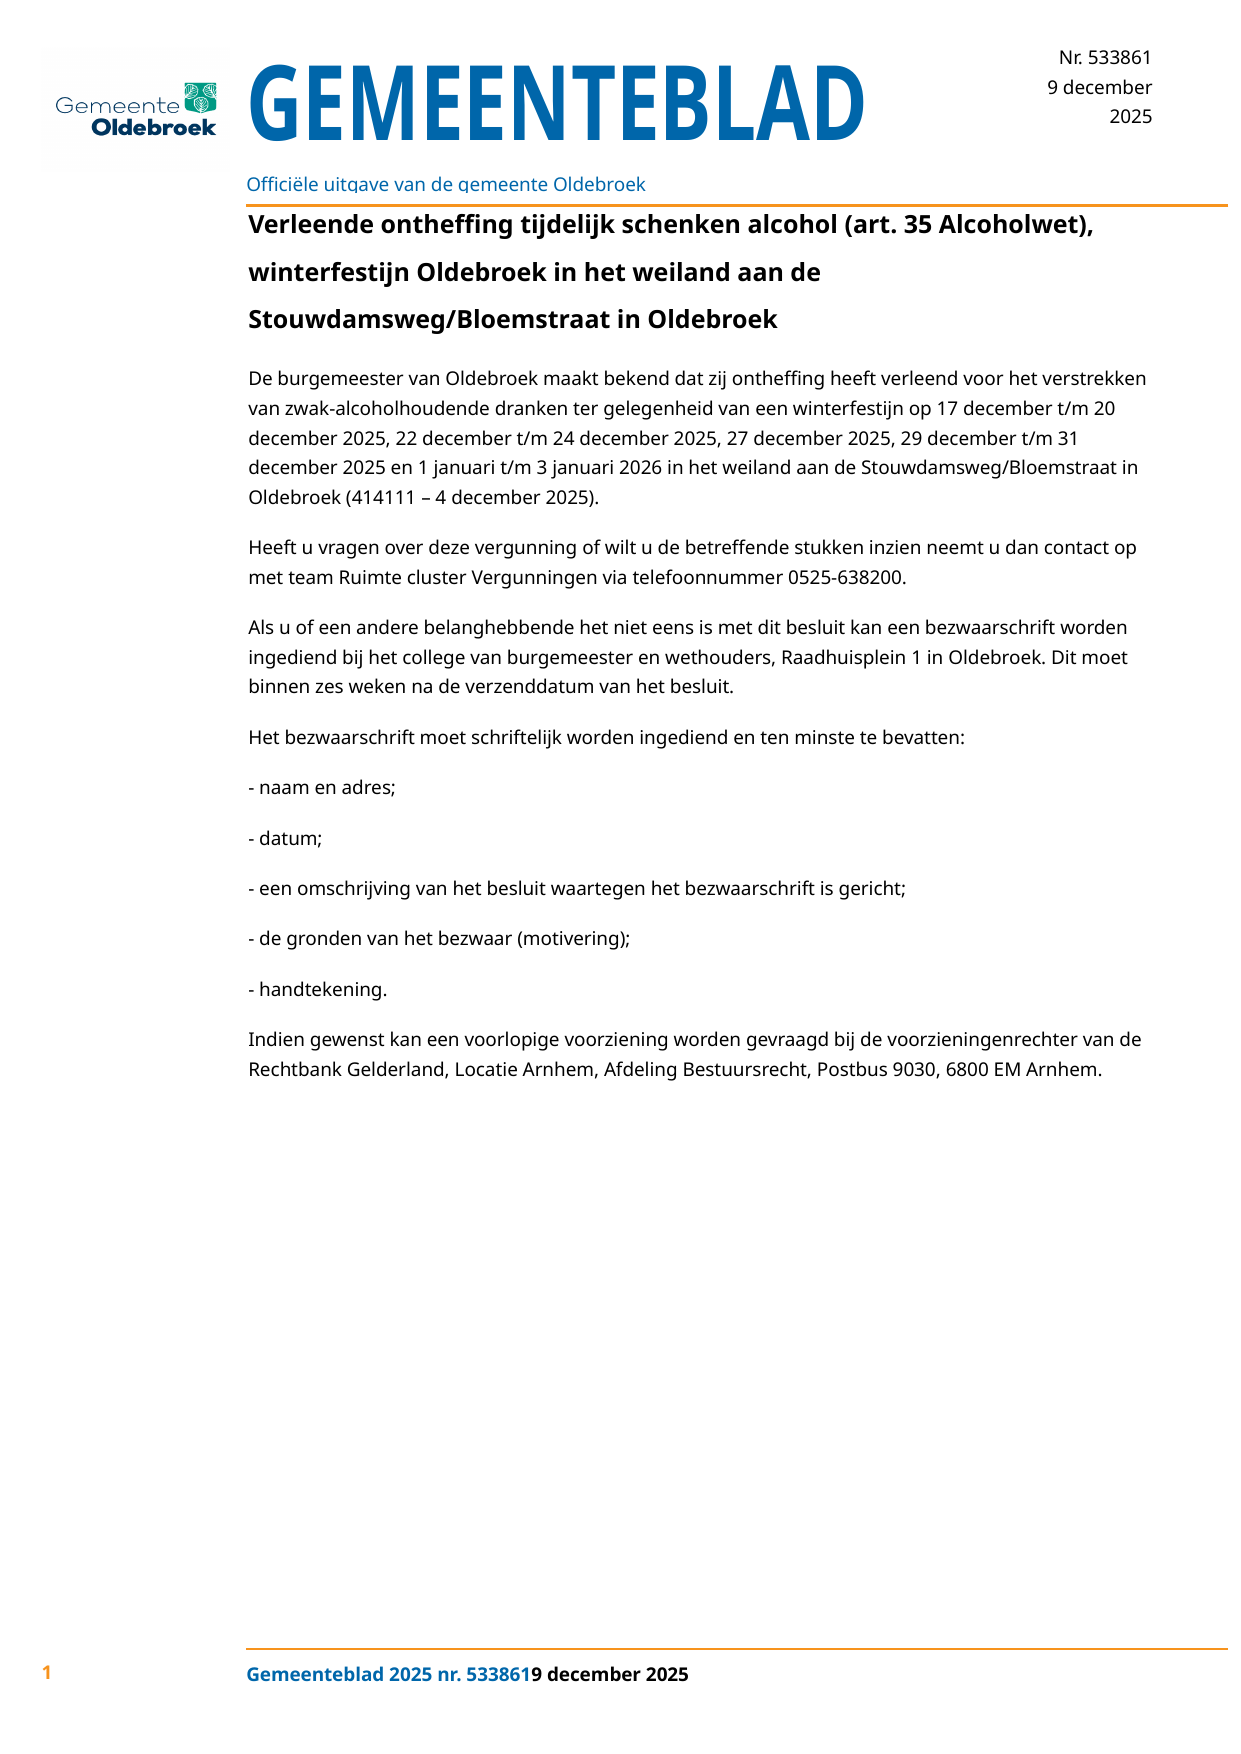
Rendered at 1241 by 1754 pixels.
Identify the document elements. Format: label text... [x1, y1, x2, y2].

text Verleende ontheffing tijdelijk schenken alcohol (art. 35 Alcoholwet), winterfestijn Oldebroek in het weiland aan de Stouwdamsweg/Bloemstraat in Oldebroek [248, 207, 1152, 336]
text Heeft u vragen over deze vergunning of wilt u de betreffende stukken inzien neemt u dan contact op met team Ruimte cluster Vergunningen via telefoonnummer 0525-638200. [248, 534, 1152, 589]
text Indien gewenst kan een voorlopige voorziening worden gevraagd bij de voorzieningenrechter van de Rechtbank Gelderland, Locatie Arnhem, Afdeling Bestuursrecht, Postbus 9030, 6800 EM Arnhem. [248, 1026, 1152, 1082]
text - een omschrijving van het besluit waartegen het bezwaarschrift is gericht; [248, 875, 1152, 901]
text Als u of een andere belanghebbende het niet eens is met dit besluit kan een bezwaarschrift worden ingediend bij het college van burgemeester en wethouders, Raadhuisplein 1 in Oldebroek. Dit moet binnen zes weken na de verzenddatum van het besluit. [248, 614, 1152, 699]
text - naam en adres; [248, 774, 1152, 800]
text - datum; [248, 825, 1152, 850]
picture [41, 47, 231, 172]
text - handtekening. [248, 976, 1152, 1002]
text De burgemeester van Oldebroek maakt bekend dat zij ontheffing heeft verleend voor het verstrekken van zwak-alcoholhoudende dranken ter gelegenheid van een winterfestijn op 17 december t/m 20 december 2025, 22 december t/m 24 december 2025, 27 december 2025, 29 december t/m 31 december 2025 en 1 januari t/m 3 januari 2026 in het weiland aan de Stouwdamsweg/Bloemstraat in Oldebroek (414111 – 4 december 2025). [248, 366, 1152, 509]
text Het bezwaarschrift moet schriftelijk worden ingediend en ten minste te bevatten: [248, 724, 1152, 749]
text - de gronden van het bezwaar (motivering); [248, 926, 1152, 951]
